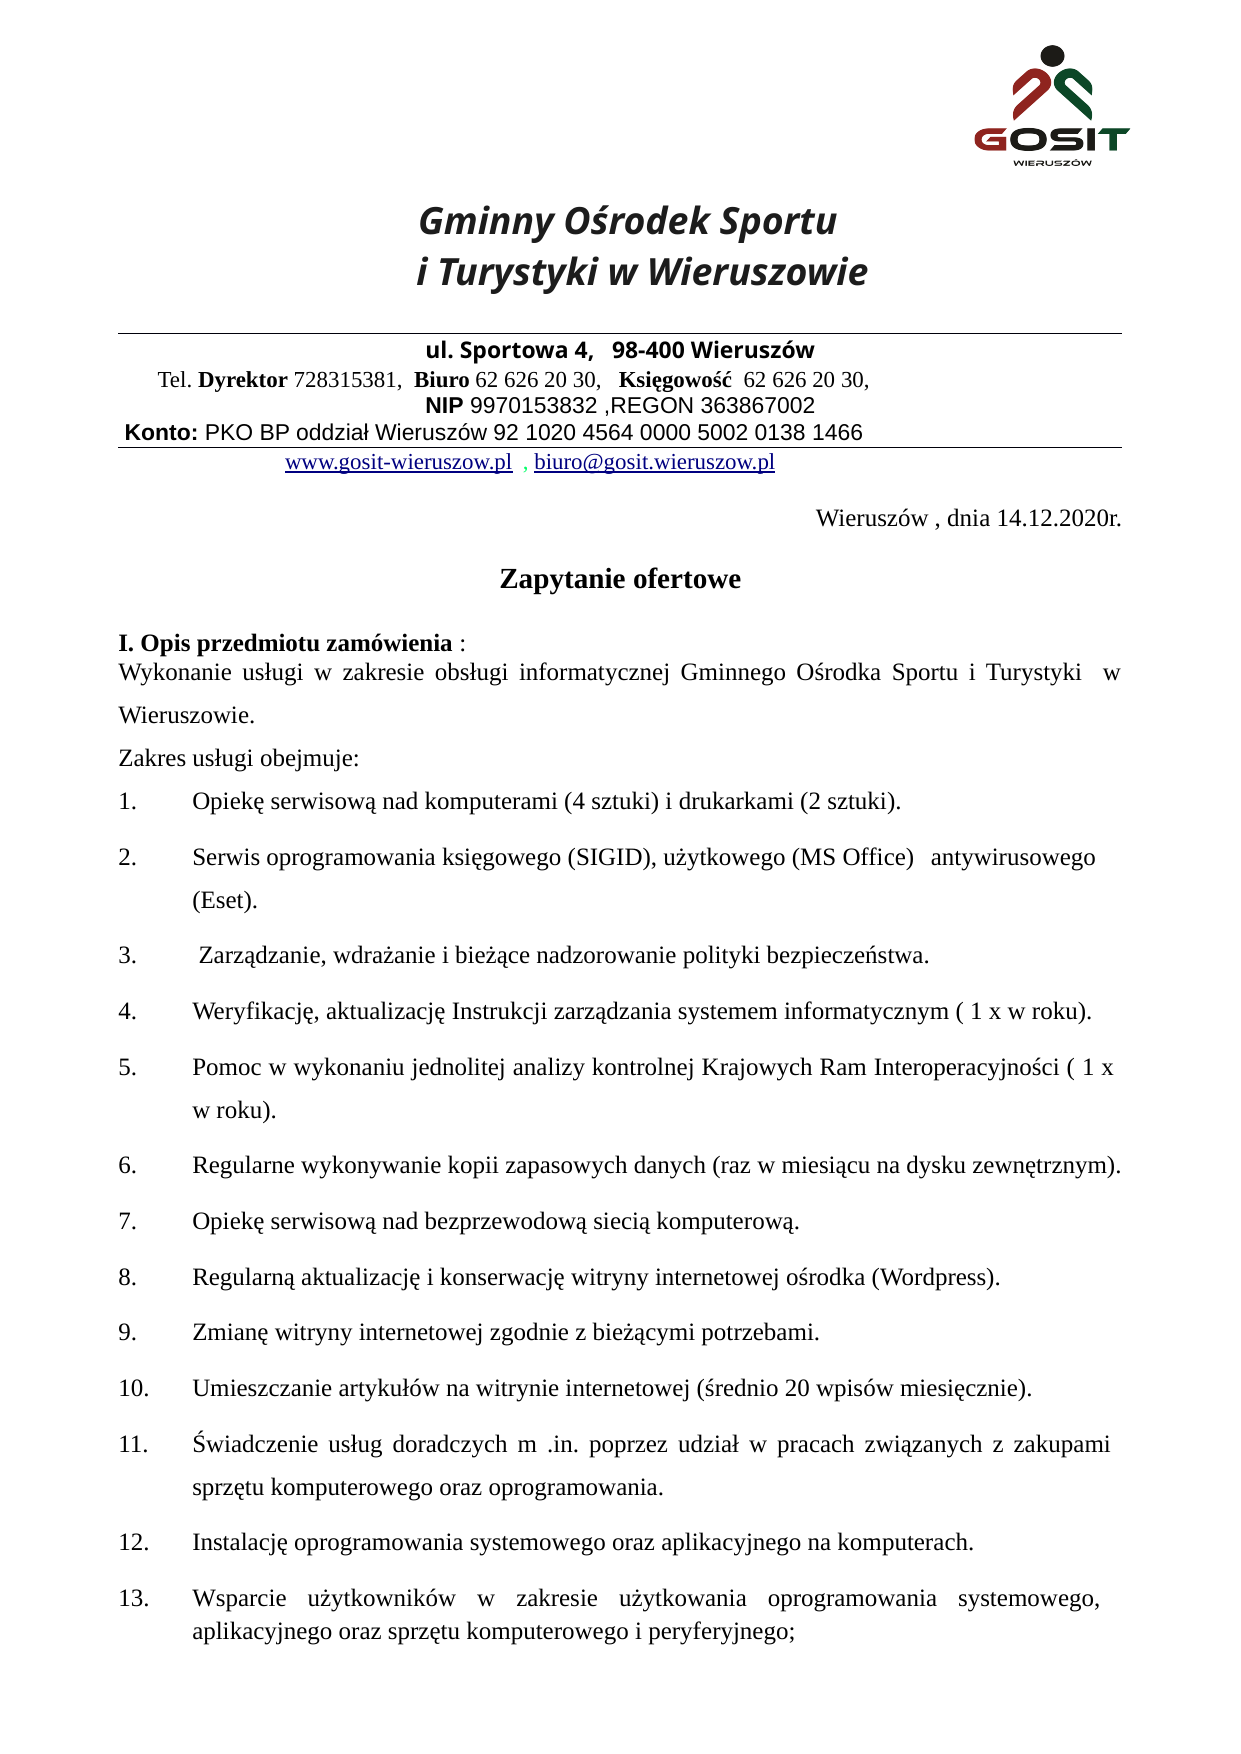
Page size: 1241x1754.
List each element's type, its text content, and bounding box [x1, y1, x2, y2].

text Konto: PKO BP oddział Wieruszów 92 1020 4564 0000 5002 0138 1466 [118, 418, 1122, 447]
text 6. Regularne wykonywanie kopii zapasowych danych (raz w miesiącu na dysku zewnętrznym). [118, 1151, 1122, 1179]
text 11. Świadczenie usług doradczych m .in. poprzez udział w pracach związanych z zakupami sprzętu komputerowego oraz oprogramowania. [118, 1429, 1122, 1501]
text 4. Weryfikację, aktualizację Instrukcji zarządzania systemem informatycznym ( 1 x w roku). [118, 996, 1122, 1025]
text 5. Pomoc w wykonaniu jednolitej analizy kontrolnej Krajowych Ram Interoperacyjności ( 1 x w roku). [118, 1052, 1122, 1124]
text 7. Opiekę serwisową nad bezprzewodową siecią komputerową. [118, 1206, 1122, 1235]
text 3. Zarządzanie, wdrażanie i bieżące nadzorowanie polityki bezpieczeństwa. [118, 941, 1122, 969]
text 9. Zmianę witryny internetowej zgodnie z bieżącymi potrzebami. [118, 1317, 1122, 1346]
list Wykonanie usługi w zakresie obsługi informatycznej Gminnego Ośrodka Sportu i Turystyki w Wieruszowie. [118, 657, 1122, 729]
text 13. Wsparcie użytkowników w zakresie użytkowania oprogramowania systemowego, aplikacyjnego oraz sprzętu komputerowego i peryferyjnego; [118, 1583, 1122, 1645]
text Wieruszów , dnia 14.12.2020r. [118, 503, 1122, 532]
text 1. Opiekę serwisową nad komputerami (4 sztuki) i drukarkami (2 sztuki). [118, 786, 1122, 815]
list Zakres usługi obejmuje: [118, 743, 1122, 772]
text 12. Instalację oprogramowania systemowego oraz aplikacyjnego na komputerach. [118, 1527, 1122, 1556]
text Gminny Ośrodek Sportu [118, 194, 1122, 246]
text www.gosit-wieruszow.pl , biuro@gosit.wieruszow.pl [118, 448, 1122, 475]
text 8. Regularną aktualizację i konserwację witryny internetowej ośrodka (Wordpress). [118, 1262, 1122, 1291]
text NIP 9970153832 ,REGON 363867002 [118, 392, 1122, 418]
list I. Opis przedmiotu zamówienia : [118, 628, 1122, 657]
picture [974, 45, 1131, 166]
text i Turystyki w Wieruszowie [118, 246, 1122, 297]
text Zapytanie ofertowe [118, 561, 1122, 594]
text Tel. Dyrektor 728315381, Biuro 62 626 20 30, Księgowość 62 626 20 30, [118, 366, 1122, 392]
text 10. Umieszczanie artykułów na witrynie internetowej (średnio 20 wpisów miesięcznie). [118, 1373, 1122, 1402]
text ul. Sportowa 4, 98-400 Wieruszów [118, 334, 1122, 366]
text 2. Serwis oprogramowania księgowego (SIGID), użytkowego (MS Office) antywirusowego (Eset). [118, 842, 1122, 914]
